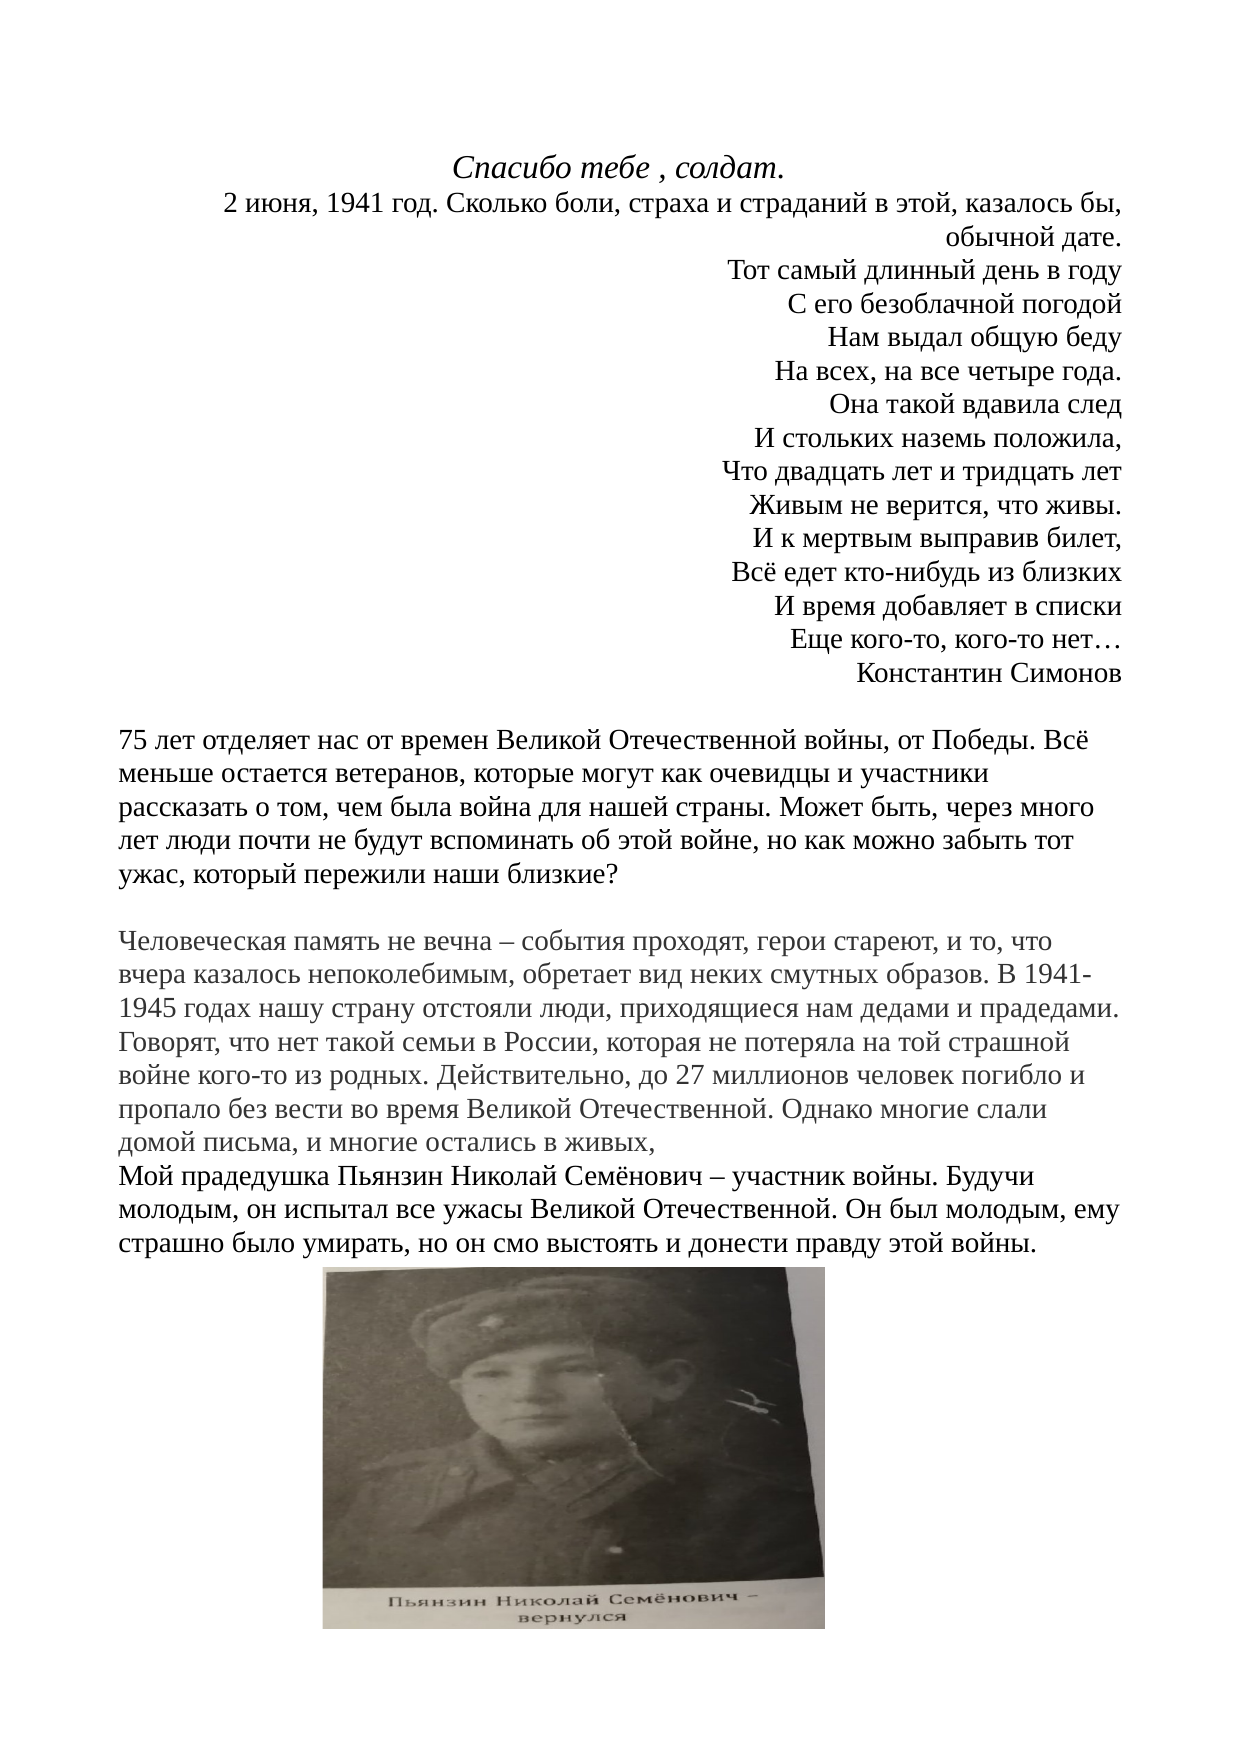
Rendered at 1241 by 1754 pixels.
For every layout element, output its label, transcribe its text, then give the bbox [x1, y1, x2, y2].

text Человеческая память не вечна – события проходят, герои стареют, и то, что вчера казалось непоколебимым, обретает вид неких смутных образов. В 1941-1945 годах нашу страну отстояли люди, приходящиеся нам дедами и прадедами. [118, 923, 1122, 1024]
text Еще кого-то, кого-то нет… [118, 621, 1122, 655]
text Она такой вдавила след [118, 386, 1122, 420]
text 2 июня, 1941 год. Сколько боли, страха и страданий в этой, казалось бы, обычной дате. [118, 185, 1122, 252]
text Всё едет кто-нибудь из близких [118, 554, 1122, 588]
text Нам выдал общую беду [118, 319, 1122, 353]
text 75 лет отделяет нас от времен Великой Отечественной войны, от Победы. Всё меньше остается ветеранов, которые могут как очевидцы и участники рассказать о том, чем была война для нашей страны. Может быть, через много лет люди почти не будут вспоминать об этой войне, но как можно забыть тот ужас, который пережили наши близкие? [118, 722, 1122, 889]
picture [322, 1267, 825, 1629]
text И к мертвым выправив билет, [118, 521, 1122, 554]
text Спасибо тебе , солдат. [118, 147, 1122, 185]
text И стольких наземь положила, [118, 420, 1122, 453]
text Константин Симонов [118, 655, 1122, 688]
text Говорят, что нет такой семьи в России, которая не потеряла на той страшной войне кого-то из родных. Действительно, до 27 миллионов человек погибло и пропало без вести во время Великой Отечественной. Однако многие слали домой письма, и многие остались в живых, [118, 1024, 1122, 1158]
text Живым не верится, что живы. [118, 487, 1122, 521]
text На всех, на все четыре года. [118, 353, 1122, 386]
text Мой прадедушка Пьянзин Николай Семёнович – участник войны. Будучи молодым, он испытал все ужасы Великой Отечественной. Он был молодым, ему страшно было умирать, но он смо выстоять и донести правду этой войны. [118, 1158, 1122, 1258]
text С его безоблачной погодой [118, 286, 1122, 319]
text Что двадцать лет и тридцать лет [118, 453, 1122, 487]
text Тот самый длинный день в году [118, 252, 1122, 286]
text И время добавляет в списки [118, 588, 1122, 621]
